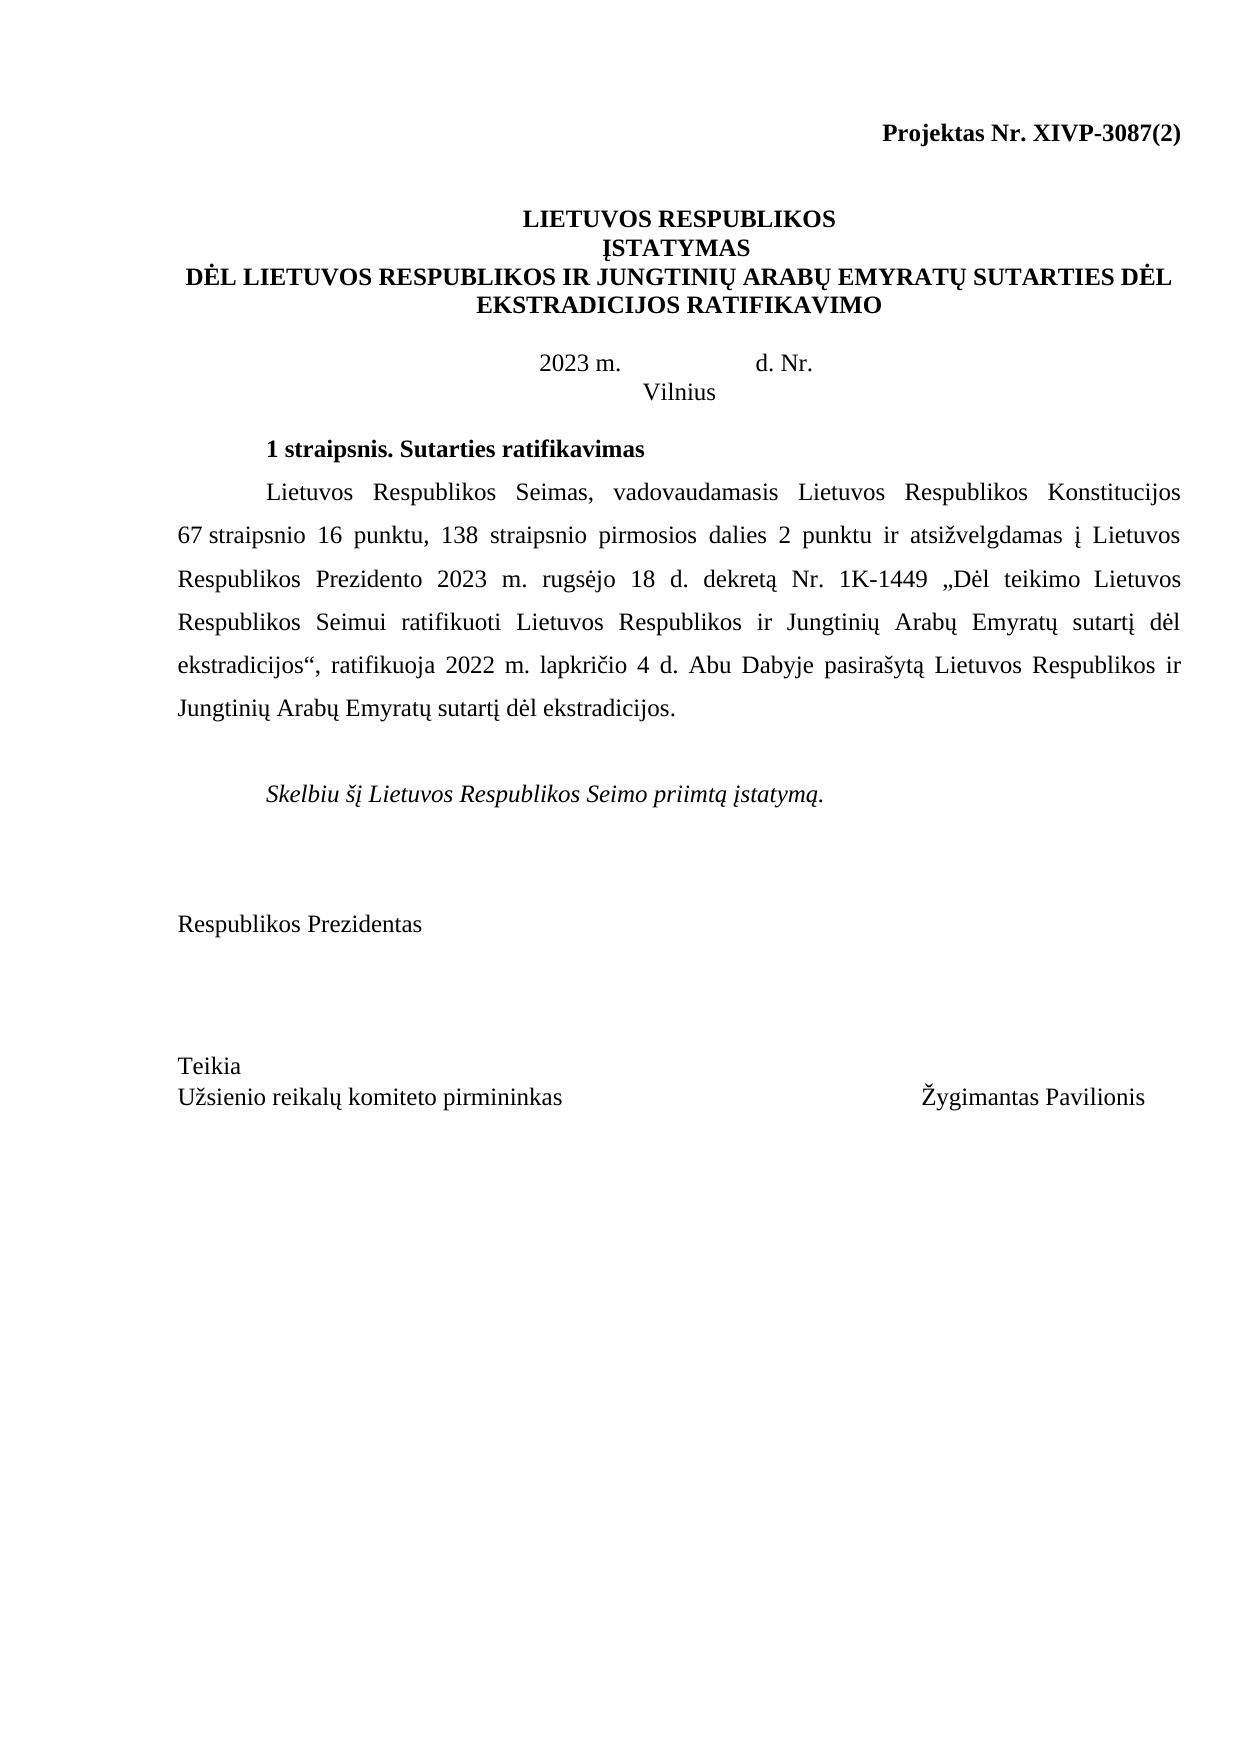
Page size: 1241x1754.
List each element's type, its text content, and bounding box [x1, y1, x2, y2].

text Lietuvos Respublikos Seimas, vadovaudamasis Lietuvos Respublikos Konstitucijos 67 straipsnio 16 punktu, 138 straipsnio pirmosios dalies 2 punktu ir atsižvelgdamas į Lietuvos Respublikos Prezidento 2023 m. rugsėjo 18 d. dekretą Nr. 1K-1449 „Dėl teikimo Lietuvos Respublikos Seimui ratifikuoti Lietuvos Respublikos ir Jungtinių Arabų Emyratų sutartį dėl ekstradicijos“, ratifikuoja 2022 m. lapkričio 4 d. Abu Dabyje pasirašytą Lietuvos Respublikos ir Jungtinių Arabų Emyratų sutartį dėl ekstradicijos. [177, 477, 1181, 722]
text LIETUVOS RESPUBLIKOS [177, 204, 1181, 233]
text Skelbiu šį Lietuvos Respublikos Seimo priimtą įstatymą. [177, 779, 1181, 808]
subtitle Vilnius [177, 377, 1181, 406]
text Respublikos Prezidentas [177, 909, 1181, 937]
text Projektas Nr. XIVP-3087(2) [177, 118, 1181, 147]
text 2023 m. d. Nr. [177, 348, 1181, 377]
text Teikia [177, 1051, 1181, 1080]
text 1 straipsnis. Sutarties ratifikavimas [177, 434, 1181, 463]
text ĮSTATYMAS [177, 233, 1181, 262]
text DĖL LIETUVOS RESPUBLIKOS IR JUNGTINIŲ ARABŲ EMYRATŲ SUTARTIES DĖL EKSTRADICIJOS RATIFIKAVIMO [177, 262, 1181, 319]
text Užsienio reikalų komiteto pirmininkas Žygimantas Pavilionis [177, 1082, 1181, 1110]
